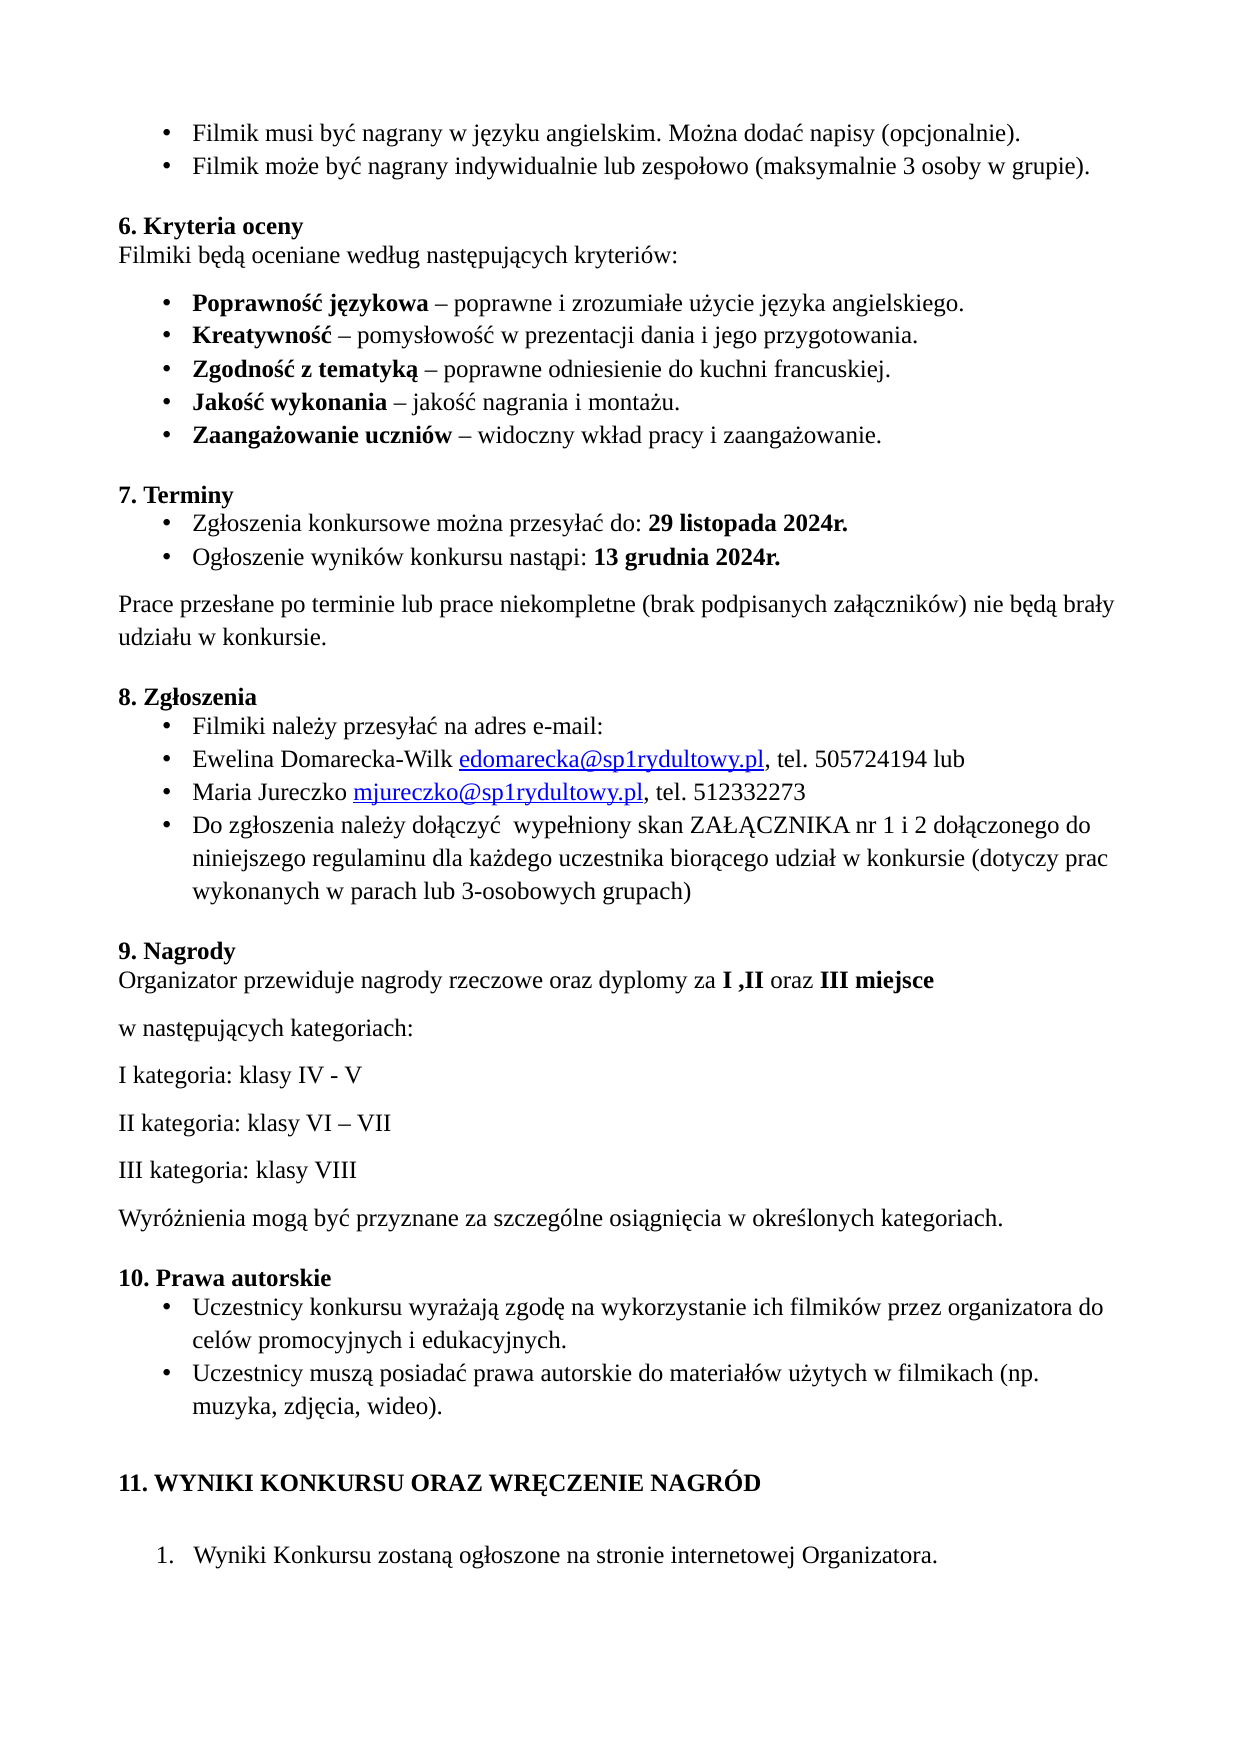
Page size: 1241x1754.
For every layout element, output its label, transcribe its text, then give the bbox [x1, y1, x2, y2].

text Wyróżnienia mogą być przyznane za szczególne osiągnięcia w określonych kategoriach. [118, 1203, 1122, 1232]
text Filmiki będą oceniane według następujących kryteriów: [118, 240, 1122, 269]
text 11. WYNIKI KONKURSU ORAZ WRĘCZENIE NAGRÓD [118, 1468, 1122, 1496]
subtitle 7. Terminy [118, 480, 1122, 508]
list Ewelina Domarecka-Wilk edomarecka@sp1rydultowy.pl, tel. 505724194 lub [162, 744, 1122, 773]
list Ogłoszenie wyników konkursu nastąpi: 13 grudnia 2024r. [162, 542, 1122, 570]
text III kategoria: klasy VIII [118, 1155, 1122, 1184]
subtitle 6. Kryteria oceny [118, 211, 1122, 240]
list Filmik musi być nagrany w języku angielskim. Można dodać napisy (opcjonalnie). [162, 118, 1122, 147]
text I kategoria: klasy IV - V [118, 1060, 1122, 1089]
list Uczestnicy konkursu wyrażają zgodę na wykorzystanie ich filmików przez organizatora do celów promocyjnych i edukacyjnych. [162, 1292, 1122, 1354]
list Maria Jureczko mjureczko@sp1rydultowy.pl, tel. 512332273 [162, 777, 1122, 806]
list Poprawność językowa – poprawne i zrozumiałe użycie języka angielskiego. [162, 288, 1122, 316]
list Zgłoszenia konkursowe można przesyłać do: 29 listopada 2024r. [162, 508, 1122, 537]
list Kreatywność – pomysłowość w prezentacji dania i jego przygotowania. [162, 321, 1122, 349]
list Zgodność z tematyką – poprawne odniesienie do kuchni francuskiej. [162, 354, 1122, 382]
list Zaangażowanie uczniów – widoczny wkład pracy i zaangażowanie. [162, 420, 1122, 448]
list Filmiki należy przesyłać na adres e-mail: [162, 711, 1122, 740]
list Jakość wykonania – jakość nagrania i montażu. [162, 387, 1122, 415]
text w następujących kategoriach: [118, 1013, 1122, 1041]
list Wyniki Konkursu zostaną ogłoszone na stronie internetowej Organizatora. [156, 1540, 1122, 1569]
list Uczestnicy muszą posiadać prawa autorskie do materiałów użytych w filmikach (np. muzyka, zdjęcia, wideo). [162, 1358, 1122, 1420]
list Do zgłoszenia należy dołączyć wypełniony skan ZAŁĄCZNIKA nr 1 i 2 dołączonego do niniejszego regulaminu dla każdego uczestnika biorącego udział w konkursie (dotyczy prac wykonanych w parach lub 3-osobowych grupach) [162, 810, 1122, 905]
text Organizator przewiduje nagrody rzeczowe oraz dyplomy za I ,II oraz III miejsce [118, 965, 1122, 994]
text II kategoria: klasy VI – VII [118, 1108, 1122, 1137]
subtitle 8. Zgłoszenia [118, 682, 1122, 711]
text Prace przesłane po terminie lub prace niekompletne (brak podpisanych załączników) nie będą brały udziału w konkursie. [118, 589, 1122, 651]
subtitle 9. Nagrody [118, 936, 1122, 965]
list Filmik może być nagrany indywidualnie lub zespołowo (maksymalnie 3 osoby w grupie). [162, 151, 1122, 180]
subtitle 10. Prawa autorskie [118, 1263, 1122, 1292]
